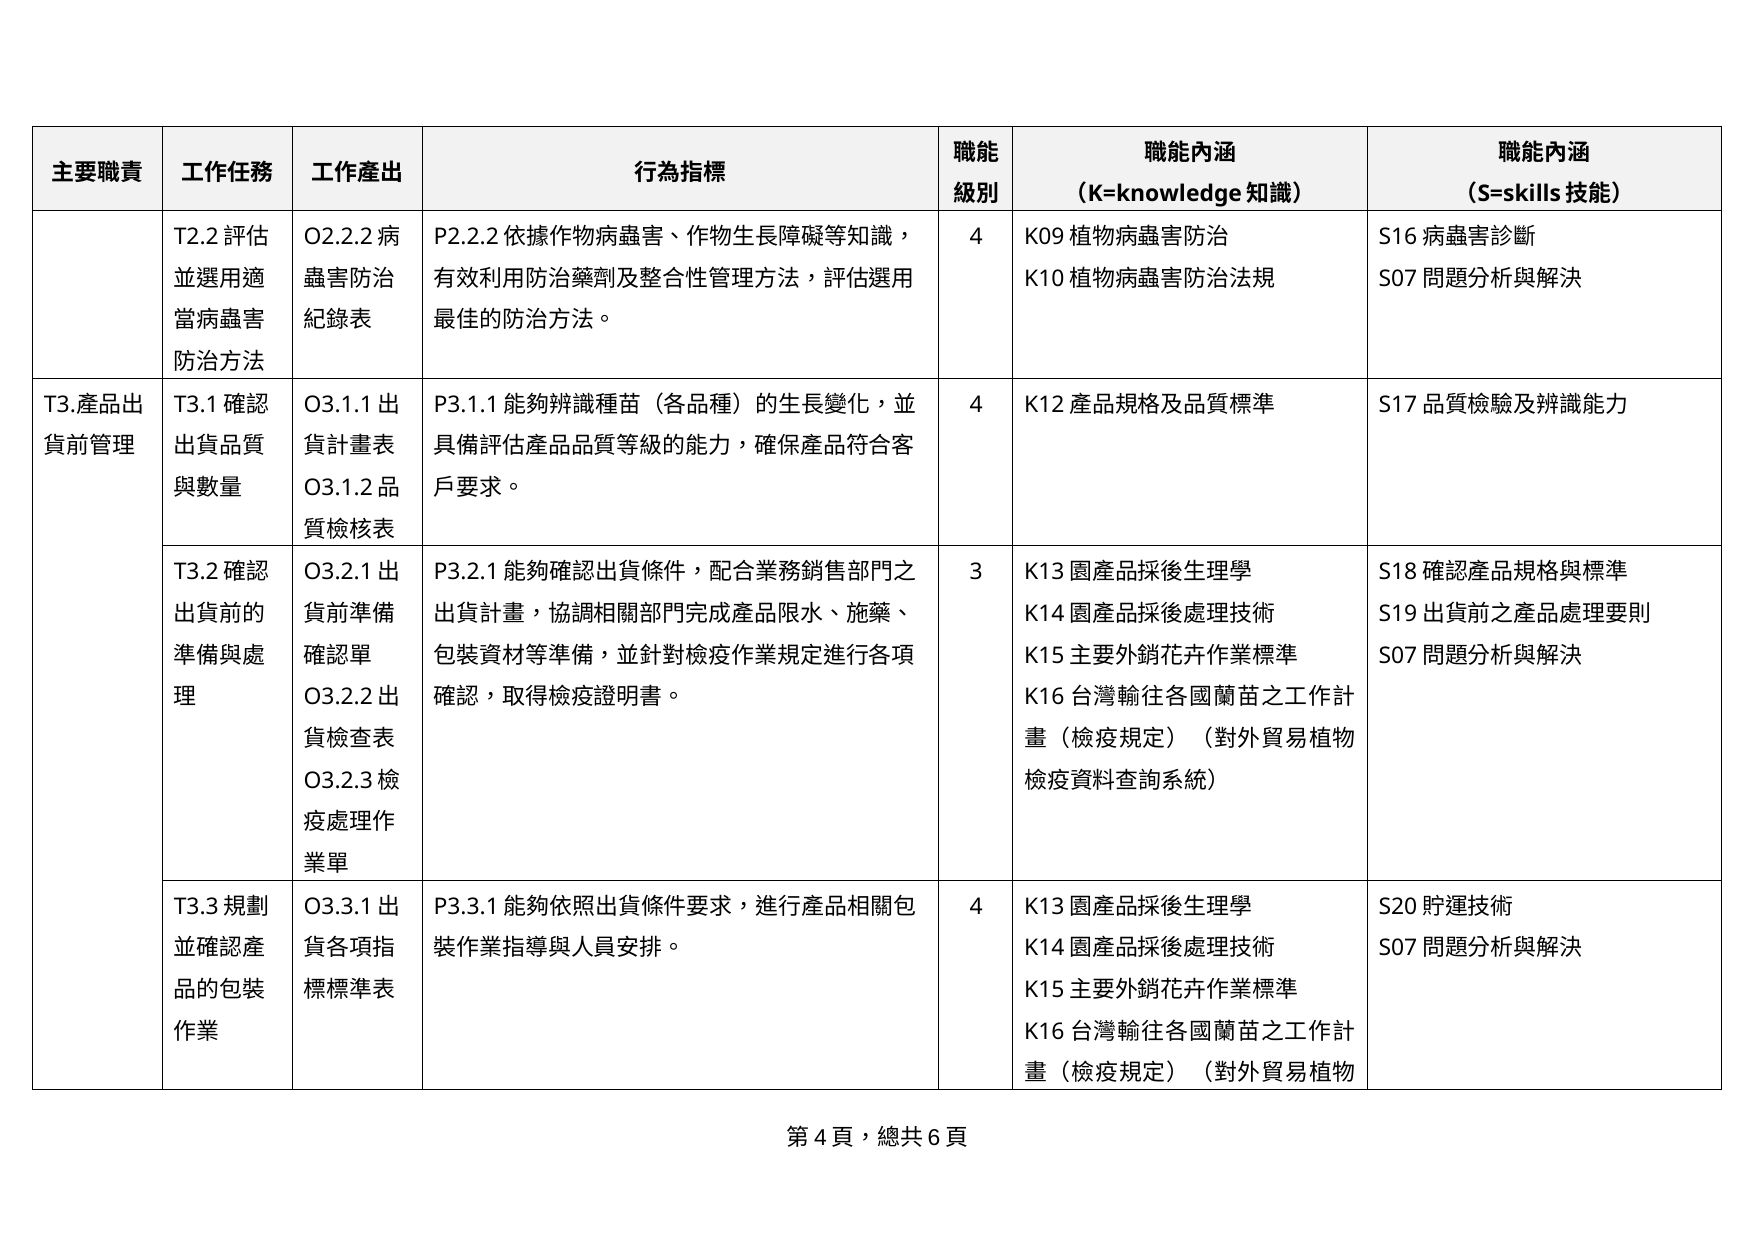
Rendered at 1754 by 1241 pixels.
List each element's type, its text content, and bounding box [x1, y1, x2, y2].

table_cell S16病蟲害診斷 S07問題分析與解決 [1368, 211, 1721, 378]
table_cell K09植物病蟲害防治 K10植物病蟲害防治法規 [1013, 211, 1367, 378]
table_header 工作產出 [293, 127, 422, 210]
table_cell O2.2.2病蟲害防治紀錄表 [293, 211, 422, 378]
table_header 行為指標 [423, 127, 938, 210]
table_cell O3.2.1出貨前準備確認單 O3.2.2出貨檢查表 O3.2.3檢疫處理作業單 [293, 546, 422, 880]
table_header 職能內涵 （K=knowledge知識） [1013, 127, 1367, 210]
table_cell K12產品規格及品質標準 [1013, 379, 1367, 545]
table_cell T3.產品出貨前管理 [33, 379, 162, 1089]
table_cell S20貯運技術 S07問題分析與解決 [1368, 881, 1721, 1089]
table_cell 4 [939, 881, 1012, 1089]
table_cell P3.1.1能夠辨識種苗（各品種）的生長變化，並具備評估產品品質等級的能力，確保產品符合客戶要求。 [423, 379, 938, 545]
table_cell 4 [939, 379, 1012, 545]
table_cell O3.3.1出貨各項指標標準表 [293, 881, 422, 1089]
table_cell S17品質檢驗及辨識能力 [1368, 379, 1721, 545]
table_header 職能內涵 （S=skills技能） [1368, 127, 1721, 210]
table_cell T3.3規劃並確認產品的包裝作業 [163, 881, 292, 1089]
table_cell O3.1.1出貨計畫表 O3.1.2品質檢核表 [293, 379, 422, 545]
table_header 主要職責 [33, 127, 162, 210]
table_cell T3.1確認出貨品質與數量 [163, 379, 292, 545]
table_cell K13園產品採後生理學 K14園產品採後處理技術 K15主要外銷花卉作業標準 K16台灣輸往各國蘭苗之工作計畫（檢疫規定）（對外貿易植物 [1013, 881, 1367, 1089]
table_cell S18確認產品規格與標準 S19出貨前之產品處理要則 S07問題分析與解決 [1368, 546, 1721, 880]
table_header 工作任務 [163, 127, 292, 210]
table_cell P3.3.1能夠依照出貨條件要求，進行產品相關包裝作業指導與人員安排。 [423, 881, 938, 1089]
table_cell T3.2確認出貨前的準備與處理 [163, 546, 292, 880]
table_cell 4 [939, 211, 1012, 378]
table_cell K13園產品採後生理學 K14園產品採後處理技術 K15主要外銷花卉作業標準 K16台灣輸往各國蘭苗之工作計畫（檢疫規定）（對外貿易植物檢疫資料查詢系統） [1013, 546, 1367, 880]
table_cell P2.2.2依據作物病蟲害、作物生長障礙等知識，有效利用防治藥劑及整合性管理方法，評估選用最佳的防治方法。 [423, 211, 938, 378]
table_cell 3 [939, 546, 1012, 880]
table_header 職能級別 [939, 127, 1012, 210]
table_cell T2.2評估並選用適當病蟲害防治方法 [163, 211, 292, 378]
table_cell [33, 211, 162, 378]
table_cell P3.2.1能夠確認出貨條件，配合業務銷售部門之出貨計畫，協調相關部門完成產品限水、施藥、包裝資材等準備，並針對檢疫作業規定進行各項確認，取得檢疫證明書。 [423, 546, 938, 880]
